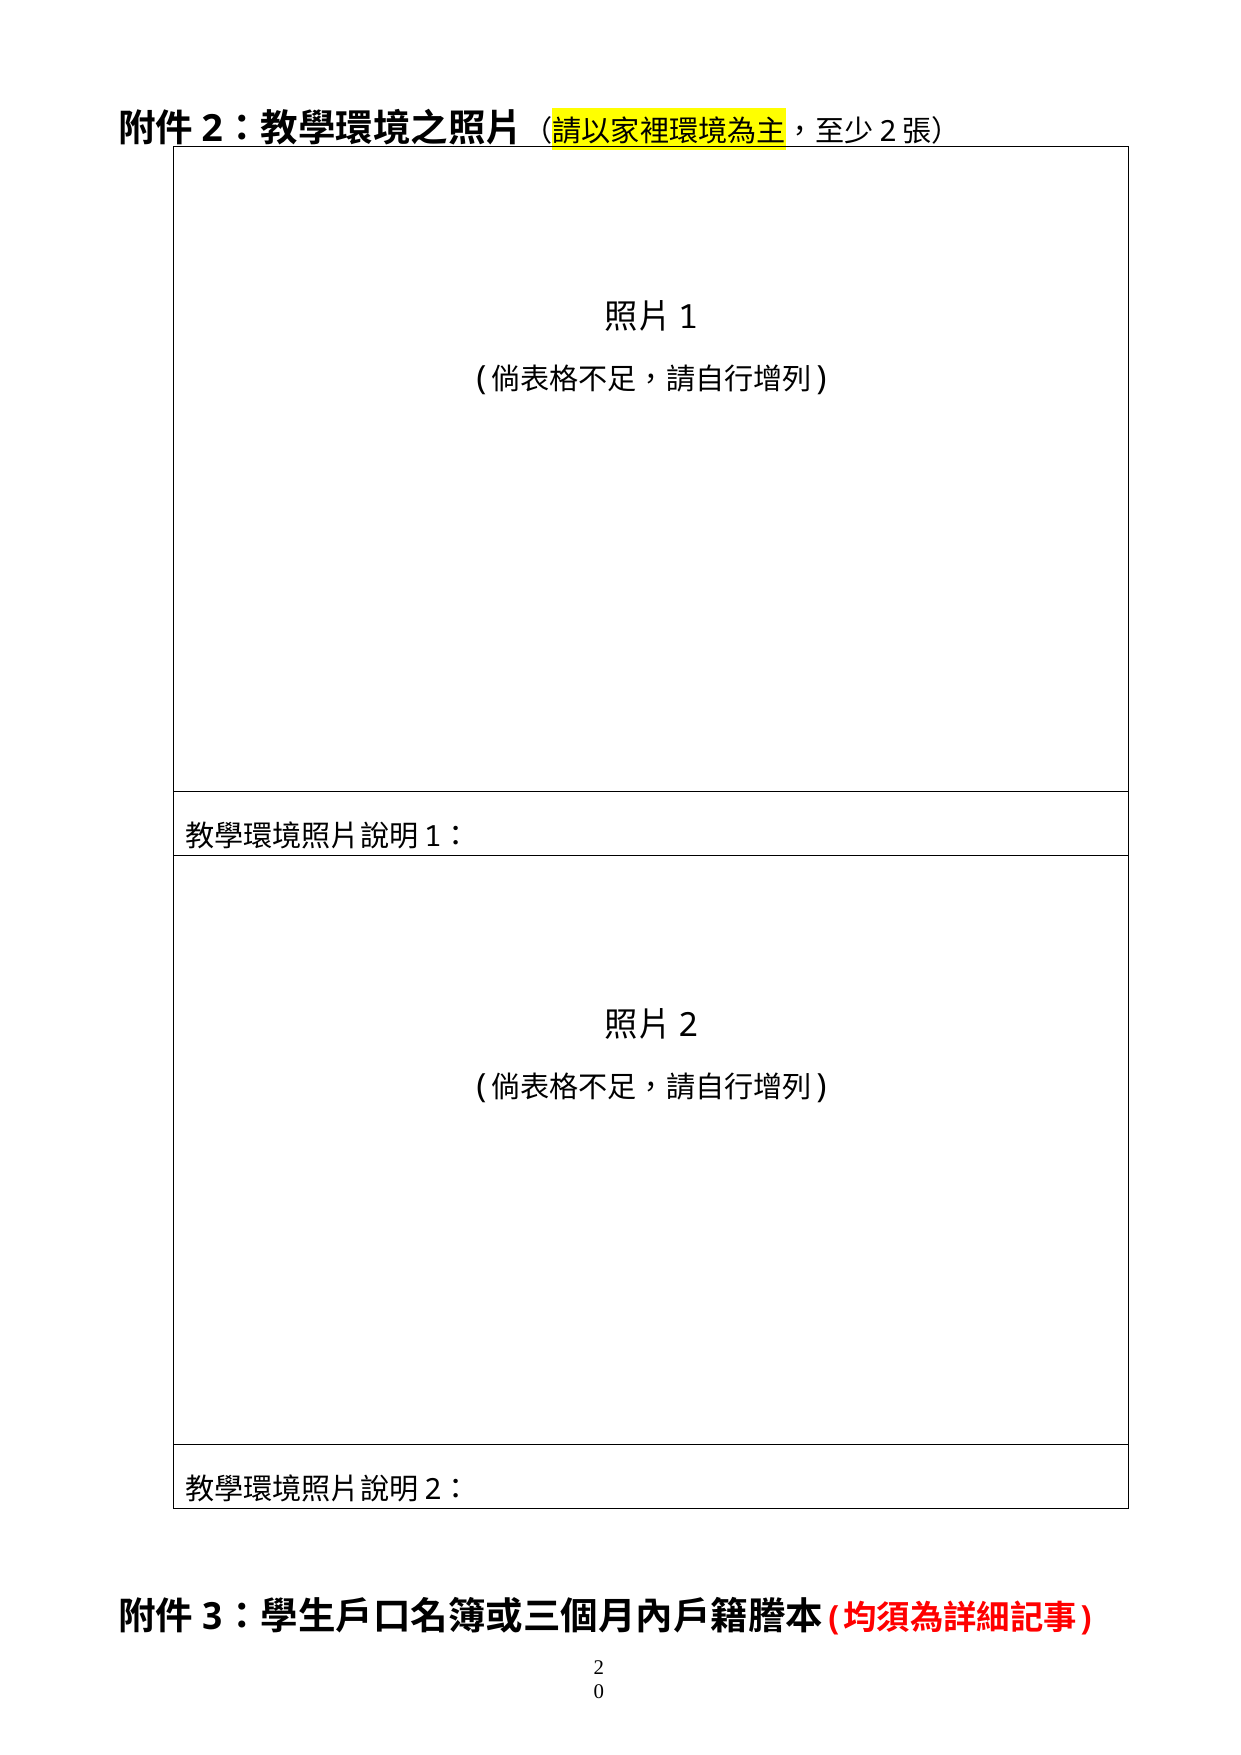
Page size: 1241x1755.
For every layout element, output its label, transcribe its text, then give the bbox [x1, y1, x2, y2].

table_cell 教學環境照片說明2： [174, 1445, 1128, 1508]
table_cell 照片2 (倘表格不足，請自行增列) [174, 856, 1128, 1444]
table_header 照片1 (倘表格不足，請自行增列) [174, 147, 1128, 791]
text 附件3：學生戶口名簿或三個月內戶籍謄本(均須為詳細記事) [118, 1571, 1100, 1634]
text 附件2：教學環境之照片（請以家裡環境為主，至少2張） [118, 84, 1100, 146]
table_cell 教學環境照片說明1： [174, 792, 1128, 855]
